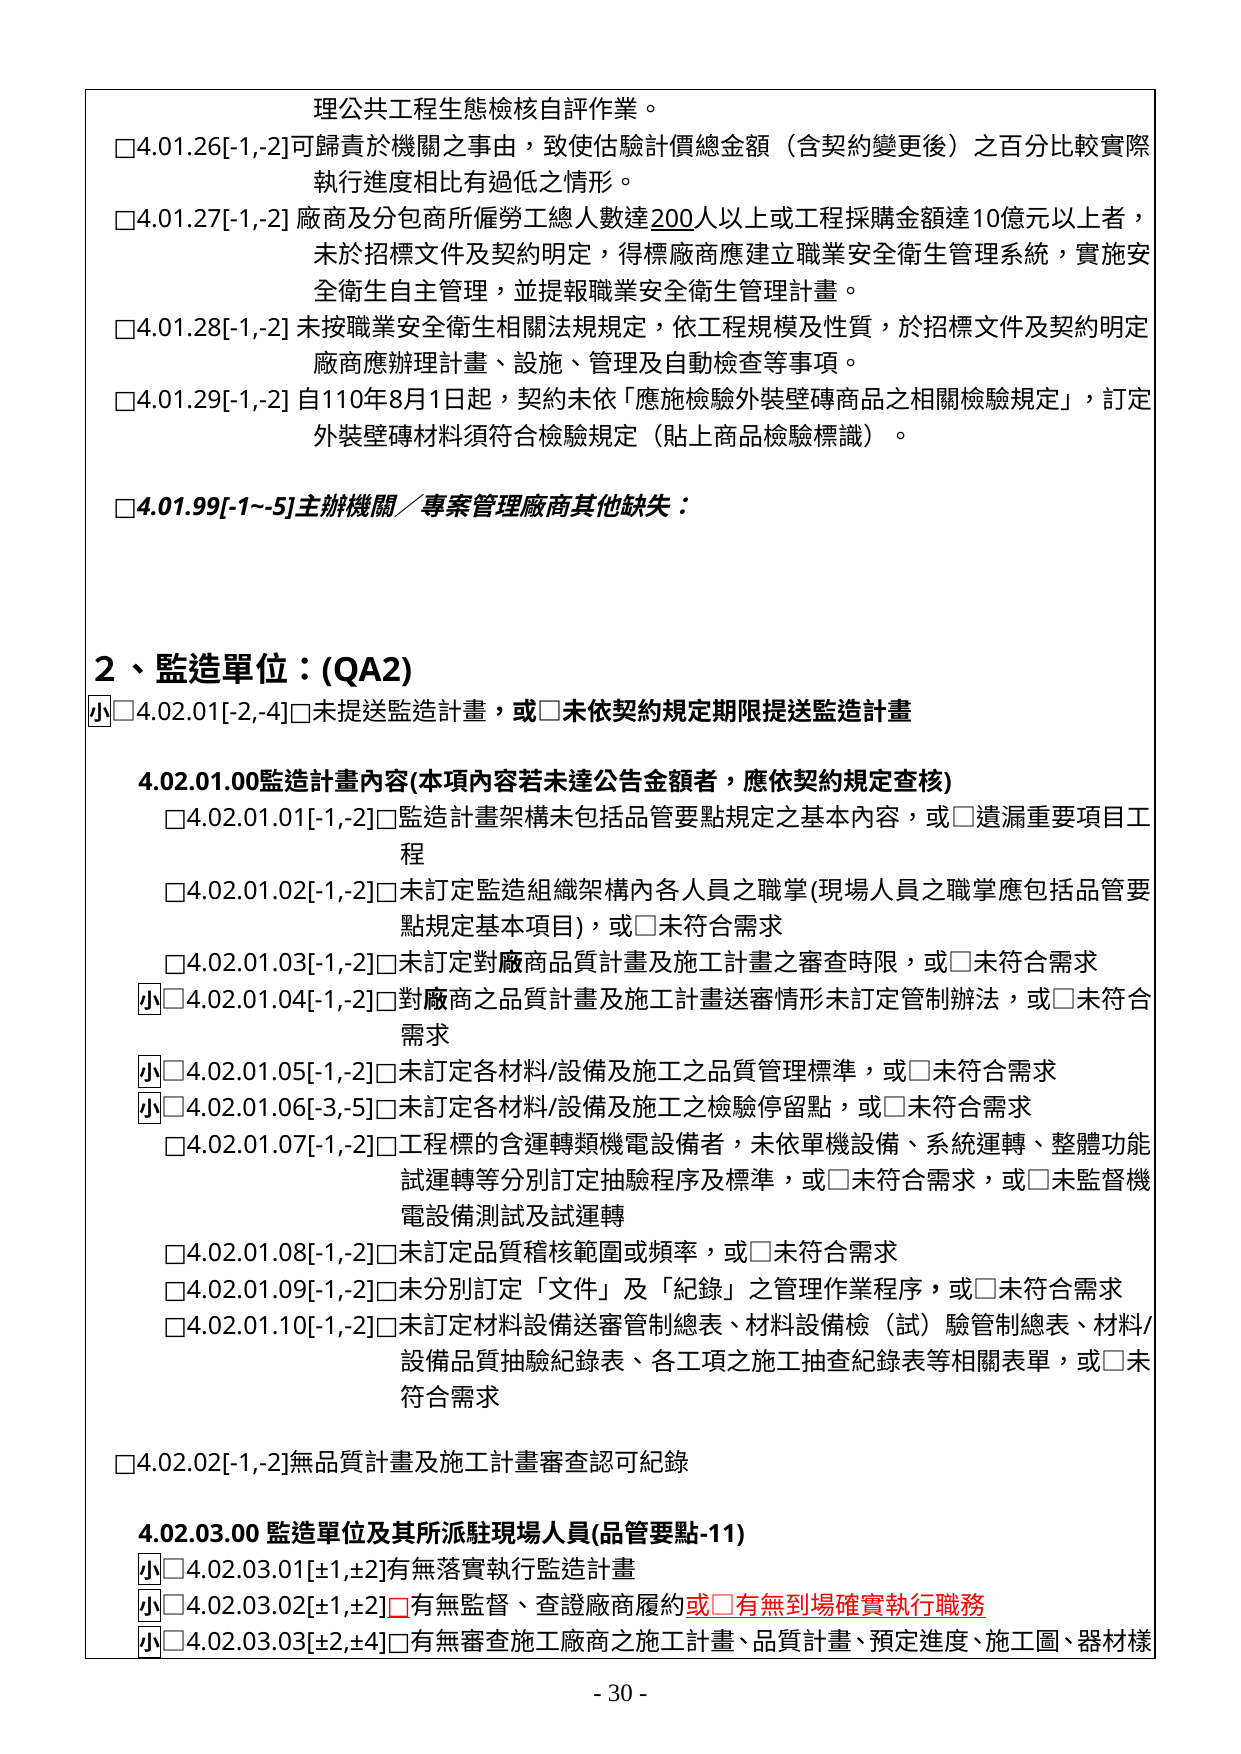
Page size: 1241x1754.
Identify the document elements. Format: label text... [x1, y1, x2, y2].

table_cell Ａ、主辦機關(專案管理廠商)、監造單位： １、工程主辦機關(專案管理廠商)：(QA1) □4.01.01[-1,-2]契約內□未編列品管費用，或□品管人員訂有專職及人數等規定者，未以人月量化編列，或□以百分比法編列之比率不符規定，或□未編列廠商材料設備之檢驗或系統功能運轉測試費用，或□未編列監造單位材料設備之抽驗費用，或□未編列環境保護相關經費，或□未規劃臨時照明及臨時給排水設施，或□未依安全衛生設計圖說及注意事項，核實編列安全衛生經費，或□未編列空氣污染防治設施經費 □4.01.02[-1,-2]契約未明定監造廠商提報監造計畫與應含之內容 □4.01.03[-1,-2]工程契約□內未依「公共工程施工品質管理作業要點」（以下簡稱品管要點）規定，明定廠商提報品質計畫與應含之內容，或□二千萬元以上工程，未規定品管人員資格、人數及更換規定 小□4.01.04[-2,-4]□無品質督導及查驗紀錄，或□未落實，或□記載不完整 □4.01.05[-2,-4]□無查核、督導或查驗之缺失追蹤改善紀錄，或□內容不確實、不完整 □4.01.06[-2,-4]監造計畫□無核定紀錄，或□未確實審查 □4.01.07[-1,-2]□機關委託監造，未於招標文件明訂監造單位派駐現場人員之資格及人數，並要求其依據監造計畫執行監造作業，或□未明定派駐現場人員工作重點，或□未規定監造不實致機關遭受損害之罰則，或□未規定建築師或技師於查核時到場，或□未明定其未到場之處理規定 □4.01.08[-1,-2]符合「公共工程專業技師簽證規則」第五點規定之附表之各類公共工程實施範圍者，或□符合「建築物結構與設備專業工程技師簽證規則」者，契約內未規定實施監造簽證 □4.01.09[-1,-2]未依行政院公共工程委員會（以下簡稱工程會）92年7月23日工程管字第09200305600號函，於新建工程招標文件及契約書內載明： □1.應定期召開施工講習會或檢討會； □2.於工地現場陳列使用材料樣品及安裝工法展示； □3.設置有關混凝土澆置作業程序等之看板； 小□4.01.10[-1,-2]□工程契約內未明定營造廠商專任工程人員應進行督察，並於查驗或查核時到場，或□未明定其未依前開規定辦理之處理規定 □4.01.11[-1,-2]□未將核定之委辦監造單位受訓合格之現場人員或廠商品管人員或其他工地相關人員，填報於工程會資訊網路系統備查□或未落實審查人員資格 □4.01.12[-1,-2]未將執行不力之品管人員或委辦監造單位受訓合格之現場人員予以撤換並調離工地，且填報於工程會資訊網路系統備查 小□4.01.13[-1,-2]□未於開工時將工程基本資料填報於工程會資訊網路系統，並於驗收完成後十五內，將結算資料填報於前開系統，或□內容不確實、不完整 小□4.01.14[-1,-2]發現工程缺失，未以書面通知監造單位或廠商限期改善 小□4.01.15[-1,-2]鋼筋、混凝土、瀝青混凝土，以及工程會98年10月29日工程管字第09800480600號函，規定項目（水泥混凝土粗細粒料篩分析、水硬性水泥墁料抗壓強度、土壤夯實、土壤工地密度、AC壓實度、CLSM抗壓強度、鋼筋續接器、高壓混凝土地磚、普通磚）及其他適當檢驗或抽驗項目，未於契約明定由符合CNS 17025(ISO/IEC17025)規定之實驗室辦理，並出具檢驗或抽驗報告，或□前開檢驗或抽驗報告，未印有依標準法授權之實驗室認證機構之認可標誌 □4.01.16[-1,-2]查核金額以上新建、特殊或具紀念性質之工程未編列設置竣工銘牌費用 □4.01.18[-1,-2]使用飛灰混凝土，未依「公共工程使用飛灰混凝土作業要點」，於工程招標文件及契約書內載明相關規定 □4.01.19[-1,-2] □未將最新修正之「公共工程（公有建築物）施工階段契約約定權責分工表」納入新建工程招標文件及契約書中，或□工程契約未依營造業法第33條或電器承裝業管理規則規定設置技術士及未規定人數 4.01.20.00專案管理廠商派駐現場人員（技服辦法-9） □4.01.20.01[±1,±2]有無協調及整合各工作項目界面 □4.01.20.02[±1,±2]□有無審查或複核施工計畫、品質計畫、預訂進度、施工圖、器材樣品及其他送審資料，或□有無審查或複核重要分包廠商及設備製造商資歷 □4.01.20.03[±1,±2]□有無督導或稽核施工品質管理工作□有無督導或稽核工地安全衛生、交通維持及環境保護 □4.01.20.04[±1,±2]有無辦理施工進度之查核、分析及督導 □4.01.20.05[±1,±2]有無協助機關辦理施工估驗計價之審查或複核 □4.01.20.06[±1,±2]有無協助機關辦理契約變更之處理及建議 □4.01.20.07[±1,±2]有無協助機關辦理給排水、機電設備、管線、各種設施測試及試運轉之督導及建議 □4.01.21[-1,-2]未依行政院核定97年1月23日起實施「生態城市綠建築推動方案」之規定，□辦理新台幣5千萬元以上公有建築物，應先取得候選綠建築證書，始得申報開工 □4.01.22[-1,-2]□未將維護規定納入工程契約，或□未編列維護經費 □4.01.23[-1,-2]□未依工程會101年5月17日工程管字第10100180300號函，依工程規模於契約內訂定「施工查核小組品質缺失懲罰性違約金機制」罰款額度，或□契約內，未納入「施工查核小組品質缺失懲罰性違約金機制」 □4.01.25[-1,-2]行政院所屬各級機關執行災後緊急處理、搶修、搶險、災後原地復建、取得綠建築標章之建築工程及維護管理相關工程以外之新建工程時，未依工程會108年5月10日工程技字第 1080200380 號函修正之「公共工程生態檢核注意事項」辦理公共工程生態檢核自評作業。 □4.01.26[-1,-2]可歸責於機關之事由，致使估驗計價總金額（含契約變更後）之百分比較實際執行進度相比有過低之情形。 □4.01.27[-1,-2] 廠商及分包商所僱勞工總人數達200人以上或工程採購金額達10億元以上者，未於招標文件及契約明定，得標廠商應建立職業安全衛生管理系統，實施安全衛生自主管理，並提報職業安全衛生管理計畫。 □4.01.28[-1,-2] 未按職業安全衛生相關法規規定，依工程規模及性質，於招標文件及契約明定廠商應辦理計畫、設施、管理及自動檢查等事項。 □4.01.29[-1,-2] 自110年8月1日起，契約未依「應施檢驗外裝壁磚商品之相關檢驗規定」，訂定外裝壁磚材料須符合檢驗規定（貼上商品檢驗標識）。 □4.01.99[-1~-5]主辦機關／專案管理廠商其他缺失： ２、監造單位：(QA2) 小□4.02.01[-2,-4]□未提送監造計畫，或□未依契約規定期限提送監造計畫 4.02.01.00監造計畫內容(本項內容若未達公告金額者，應依契約規定查核) □4.02.01.01[-1,-2]□監造計畫架構未包括品管要點規定之基本內容，或□遺漏重要項目工程 □4.02.01.02[-1,-2]□未訂定監造組織架構內各人員之職掌(現場人員之職掌應包括品管要點規定基本項目)，或□未符合需求 □4.02.01.03[-1,-2]□未訂定對廠商品質計畫及施工計畫之審查時限，或□未符合需求 小□4.02.01.04[-1,-2]□對廠商之品質計畫及施工計畫送審情形未訂定管制辦法，或□未符合需求 小□4.02.01.05[-1,-2]□未訂定各材料/設備及施工之品質管理標準，或□未符合需求 小□4.02.01.06[-3,-5]□未訂定各材料/設備及施工之檢驗停留點，或□未符合需求 □4.02.01.07[-1,-2]□工程標的含運轉類機電設備者，未依單機設備、系統運轉、整體功能試運轉等分別訂定抽驗程序及標準，或□未符合需求，或□未監督機電設備測試及試運轉 □4.02.01.08[-1,-2]□未訂定品質稽核範圍或頻率，或□未符合需求 □4.02.01.09[-1,-2]□未分別訂定「文件」及「紀錄」之管理作業程序，或□未符合需求 □4.02.01.10[-1,-2]□未訂定材料設備送審管制總表、材料設備檢（試）驗管制總表、材料/設備品質抽驗紀錄表、各工項之施工抽查紀錄表等相關表單，或□未符合需求 □4.02.02[-1,-2]無品質計畫及施工計畫審查認可紀錄 4.02.03.00 監造單位及其所派駐現場人員(品管要點-11) 小□4.02.03.01[±1,±2]有無落實執行監造計畫 小□4.02.03.02[±1,±2]□有無監督、查證廠商履約或□有無到場確實執行職務 小□4.02.03.03[±2,±4]□有無審查施工廠商之施工計畫、品質計畫、預定進度、施工圖、器材樣品及其他送審案件，或□有無審查重要分包廠商及設備製造商資格，或□有無檢驗施工品質，並於契約約定之檢驗項目會同廠商取樣送驗 小□4.02.03.04[±2,±4]□有無抽查施工作業及抽驗材料設備，並填具抽查(驗)紀錄表，或□有無製作材料設備檢（試）驗管制總表管控，或□有無對檢（試）驗報告判讀認可，或□有無確認檢（試）驗報告內容正確性，或□有無落實執行 小□4.02.03.05[±1,±2]□發現缺失時，有無立即通知廠商限期改善，並確認其改善成果，或□有無督導施工廠商執行工地安全衛生、交通維持及境保護等工作，或□是否確實 小□4.02.03.06[±1,±2] □有無督導、審核履約進度及履約估驗計價，或□是否確實 小□4.02.03.07[±1,±2] □有無協調及整合履約界面，或□是否確實 小□4.02.03.08[±1,±2] □有無依契約規定填報監造報表，或□有無落實記載，或□使用規定格式報表 小□4.02.03.09[±1,±2]有無監督機電設備測試及試運轉，或□是否確實 □4.02.05[-1,-2] 監造單位派駐現場人員□設置人數、資格不符規定，或□新設或異動時未提報監造單位派駐現場人員登錄表(五千萬元以上工程) 小□4.02.08[-1,-2]施工品質或材料設備不符規定，未依約要求廠商處置 4.02.13.00建築師 (建築師法第18條) □4.02.13.01[±1,±2]有無監督營造業依照設計之圖說施工 □4.02.13.02[±1,±2]有無遵守建築法令所規定監造人應辦事項 □4.02.13.03[±1,±2]有無查核建築材料之規格及品質 4.02.14.00 公共工程實施設計、監造簽證者之技師(技師法子法公共工程專業技師簽證規則) 結構與設備實施設計、監造簽證者之技師（建築物結構與設備專業工程技師簽證規則） □4.02.14.01[±1,±2]□有無審核品質計畫與施工計畫，或□未審查施工圖說，或□未簽認監造計畫 □4.02.14.02[±1,±2]□有無辦理材料與設備檢驗、抽查、施工查驗與查核，或□未辦理設備功能運轉測試之抽驗 □4.02.14.03[±1,±2]有無親自執行簽證 □4.02.14.04[±1,±2]涉及現場作業者，有無親自赴現場實地查核 □4.02.15[-1,-2] □未依規定訂定安全衛生監督查核事項，如：監督查核組織、監督查核計畫、查驗點、高風險作業查驗點，或□未辦理監督查核事項，□未落實執行。 □4.02.16[-1,-2] □未依規定訂定空氣污染防治設施監督查核事項，或□未辦理監督查核事項，□未落實執行。 □4.02.99[-1~-5]其他監造單位品管缺失： B、承攬廠商：(QB) 小□4.03.01[-1,-2]□未提送施工計畫，或□未依契約規定期限提送施工計畫；或□施工計畫內容未符合需求，或□未落實執行 小□4.03.02[-1,-2]□未提送品質計畫，或□未依契約規定期限提送品質計畫；或□品質計畫未落實執行 4.03.02.00品質計畫內容(本項內容若未達公告金額者，應依契約規定查核) □4.03.02.01[-1,-2]□品質計畫架構未含品管要點規定之基本內容，或□遺漏重要項目工程 □4.03.02.02[-1,-2]未訂定品管組織架構內各人員之職掌(專任工程人員及品管人員之職掌，應包括品管要點規定基本項目) □4.03.02.03[-1,-2] □未訂定各分項工程施工要領，或□未符合需求 □4.03.02.04[-1,-2] □未訂定各分項工程品質管理標準，或□未符合需求 小□4.03.02.05[-1,-2]未訂定各材料/設備及施工之檢驗時機(含清楚標示監造單位訂定之檢驗停留點)，或檢驗頻率 □4.03.02.06[-1,-2] 工程標的含運轉類機電設備者，□未依單機測試、系統運轉、整體功能試運轉等分別訂定檢驗程序及標準，或□無試運轉及測試計畫書，或□未符合需求 □4.03.02.08[-1,-2] □未分別訂定「材料」及「施工」之不合格品管制作業程序，或□未符合需求 □4.03.02.09[-1,-2] □未訂定矯正與預防措施執行時機或流程，或□未符合需求 □4.03.02.10[-1,-2] □未訂定內部品質稽核範圍或頻率，或□未符合需求 □4.03.02.11[-1,-2] □未分別訂定「文件」及「紀錄」之管理作業程序，或□未符合需求 □4.03.02.12[-1,-2] 未訂定材料設備送審管制總表、材料設備檢（試）驗管制總表、或各工項之自主檢查表等相關表單，或□未符合需求 小□4.03.03[-2,-4]施工日誌□未落實執行，或□未依規定制定格式，或□記載不完整 小□4.03.04[-2,-4]品管自主檢查表□未落實執行，或□檢查標準未訂量化値、容許誤差值，或□未確實記載檢查值 小□4.03.05[-3,-5]□對材料檢(試)驗未落實執行，或□對檢（試）驗報告未予判讀，或□檢（試）驗報告內容誤植；或□未製作材料設備送審管制總表、材料設備檢（試）驗管制總表，或□未符合工程需求 □4.03.06[-2,-4]環境保護、施工安全衛生等履約事項□無缺失矯正預防措施，或□缺失未追蹤改善，或□未落實執行，或□未符合需求 □4.03.08[-2,-4]新臺幣2,000萬元以上工程或契約明訂者，品管人員□新設或異動時未提報登錄表，或□設置人數不符規定，或□品管人員未專職(不得兼職其他職務)，或□逾期未回訓 4.03.08.00品管人員（品管要點-6）(本項內容若未達新臺幣2,000萬元者，應依契約規定查核) □4.03.08.02[±1,±2]有無執行內部品質稽核，如稽核自主檢查表之檢查項目、檢查結果是否詳實記錄等 □4.03.08.03[±1,±2]有無做品管統計分析、矯正與預防措施之提出及追蹤 小□4.03.08.04[±1,±2]有無依據契約、設計圖說、規範、相關技術法規及參考品質計畫製作綱要等，訂定品質計畫，據以推動實施 □4.03.08.05[±1,±2]品質文件、紀錄管理有無妥適管制 □4.03.08.06[±1,±2]有無到場確實執行職務 □4.03.10[±1,±2]不合格品之管制有無依約處置 4.03.11.00專任工程人員、土木包工業負責人(品管要點-7、營造業法第35、36條) 小□4.03.11.01[±1,±2]有無查核施工計畫書，並於認可後簽名或蓋章 小□4.03.11.02[±1,±2]有無於開工、竣工報告文件及工程查報表簽名或蓋章 小□4.03.11.03[±1,±2]有無督察按圖施工、解決施工技術問題 小□4.03.11.04[±1,±2]有無於查驗工程時到場說明，並於工程查驗文件簽名或蓋章等 小□4.03.11.05[±1,±2]有無督導現場施工人員及品管人員，落實執行契約規範及品質計畫 小□4.03.11.06[±1,±2]有無填具督察紀錄表，或□有無落實記載 4.03.12.00工地主任、土木包工業負責人(營造業法第32、36條) 小□4.03.12.01[±1,±2]有無依施工計畫書執行按圖施工 小□4.03.12.02[±1,±2]有無按契約規定填報施工日誌 小□4.03.12.03[±1,±2]有無管理工地之人員、機具及材料等 小□4.03.12.04[±1,±2]有無辦理工地勞工安全衛生事項之督導、公共環境與安全之維護及其他工地行政事務等 小□4.03.12.05[±1,±2]有無到場確實執行職務 4.03.13.00技術士、技術員及技工(營造業法第29、33條、電器承裝業管理規則及自來水管承裝商管理辦法) □4.03.13.01[-1,-2]□未依營造業法規定，設置合格工地主任，或□未到場執行法定工作 □4.03.13.02[-2,-4]未依營造業法規定，在專業工程施工期間設置符合規定之技術士。 □4.03.13.03[-1,-2]□未定期召開施工講習會或檢討會，或□未於工地現場製作樣品，或□未設置有關混凝土澆置作業程序等之看板等 □4.03.13.04[-1,-2]□未依電器承裝業管理規則、自來水管承裝商管理辦法等規定，設置技術員或技工，或□未到場執行法定工作 4.03.14職業安全衛生管理人員（含職業安全管理師、職業衛生管理師、職業安全衛生管理員及營造業甲、乙、丙種職業安全衛生業務主管）未執行下列事項： 4.03.14.00公告金額以上未達查核金額之標案： 小□4.03.14.01[±2,±4]有無交付承攬之安全衛生管理事項 小□4.03.14.02[±1,±2]有無對高空工作車、車輛系營建機械、起重機等實施定期檢查、使用高空工作車、起重機、假設工程設備前之檢點、擋土支撐構築、露天開挖、施工構臺構築、建築物拆除等實施作業檢點及現場巡視 小□4.03.14.03[±1,±2]有無辦理安全衛生教育訓練 小□4.03.14.04[±1,±2]有無辦理職業災害調查處理 小□4.03.14.06[±2,±4]有無常駐工地執行職務 小□4.03.14.07[±2,±4]有無辦理定期檢查、重點檢查、作業檢點及現場巡視 4.03.14.10查核金額以上之標案（除公告金額以上未達查核金額標案之查核事項外，尚包含下列事項）： □4.03.14.11[±2,±4]有無於工地環境或營造作業危害之辨識、評估及控制，依主要危害訂定安全衛生作業標準 □4.03.14.12[±1,±2]有無對高空工作車、車輛系營建機械、起重機等機械、施工架、施工構臺、模板支撐架等設備或器具之安全管理 □4.03.14.13[±1,±2]有無辦理機械、設備安全衛生之採購管理 □4.03.14.14[±1,±2]有無辦理個人防護具管理 □4.03.14.15[±1,±2]有無辦理緊急應變措施 □4.03.14.16[±1,±2]有無虛驚事故之調查處理與統計分析 □4.03.99[-1~-5]其他承攬廠商品管缺失： [86, 90, 1154, 1658]
